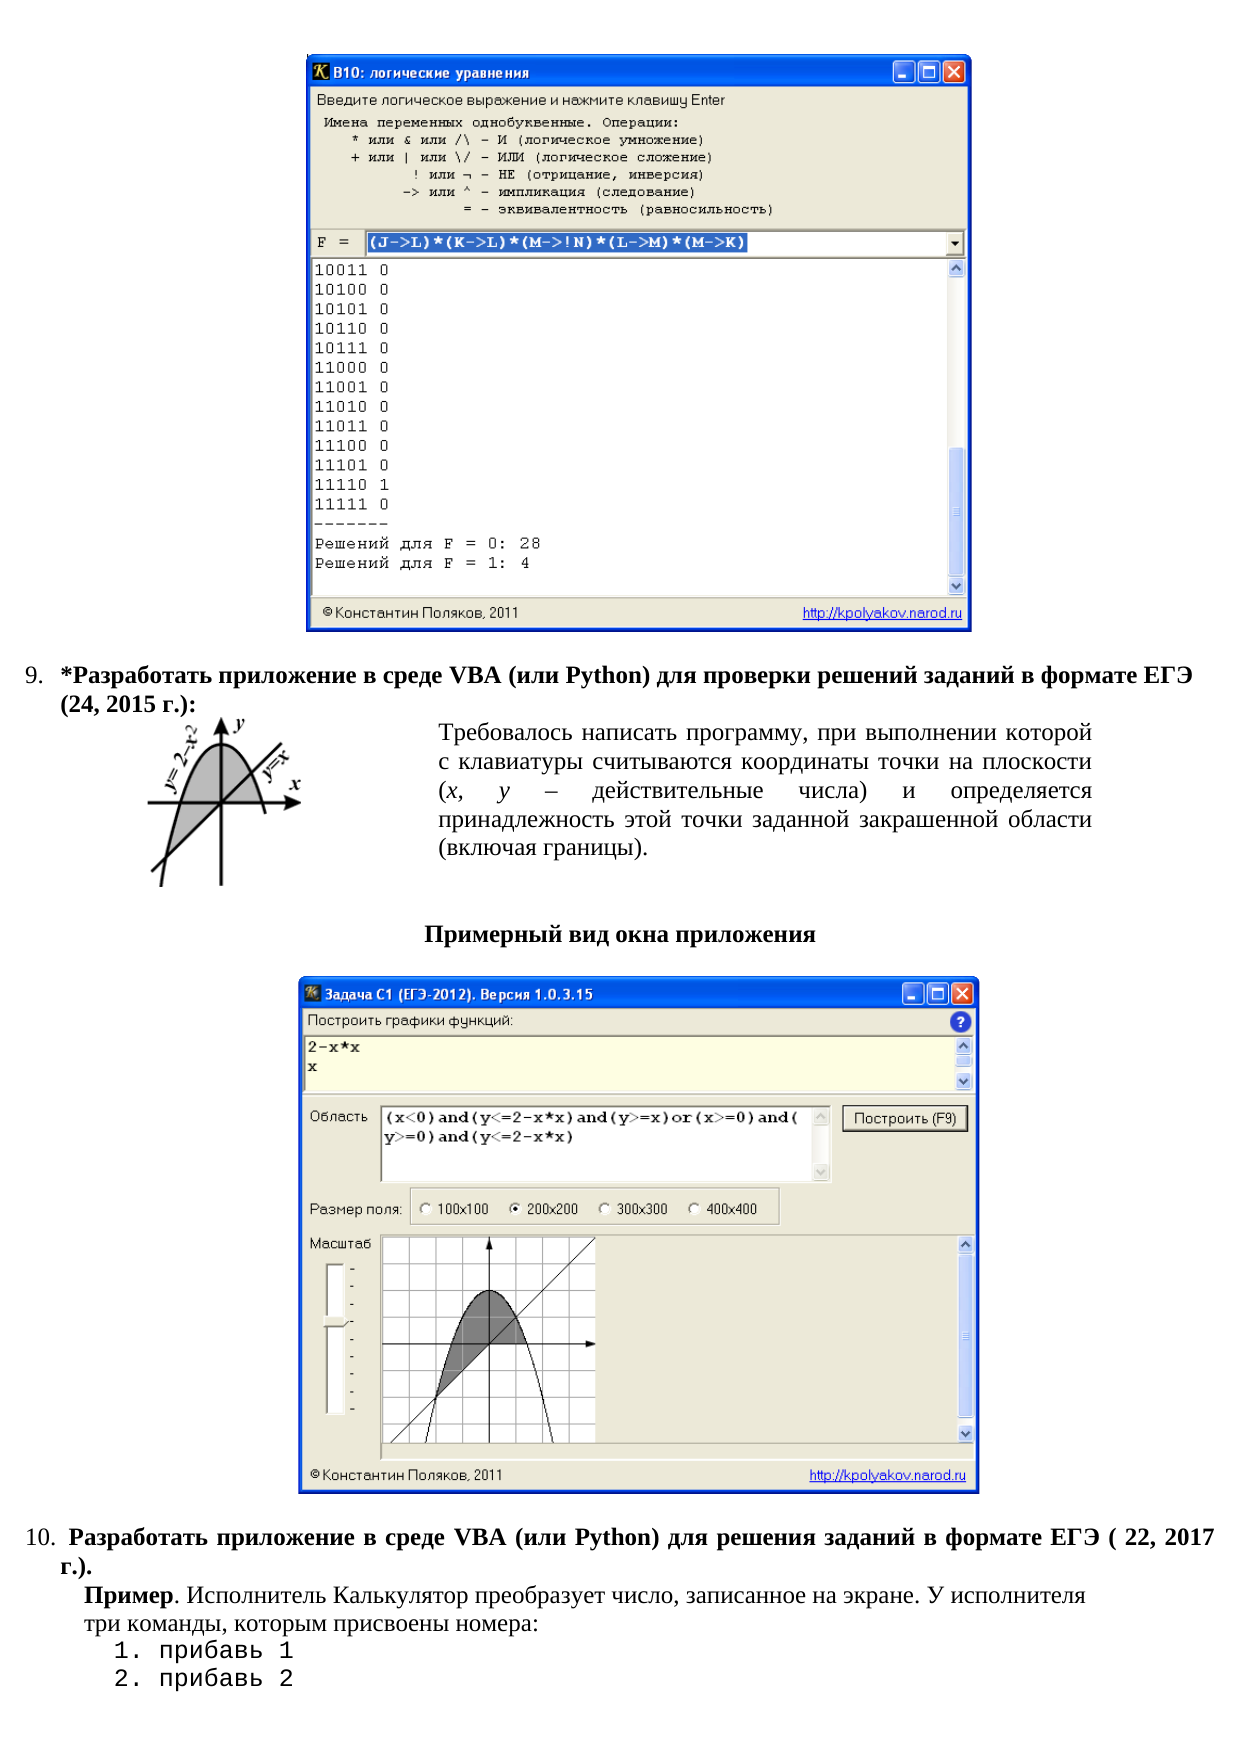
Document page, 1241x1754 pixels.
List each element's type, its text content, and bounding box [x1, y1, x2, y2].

text Примерный вид окна приложения [25, 919, 1215, 947]
list Разработать приложение в среде VBA (или Python) для решения заданий в формате ЕГЭ ( 22, 2017 г.). [25, 1522, 1215, 1580]
text три команды, которым присвоены номера: [84, 1608, 1215, 1637]
text 2. прибавь 2 [84, 1666, 1215, 1694]
list *Разработать приложение в среде VBA (или Python) для проверки решений заданий в формате ЕГЭ (24, 2015 г.): [25, 660, 1215, 717]
text 1. прибавь 1 [84, 1637, 1215, 1666]
table_header [136, 718, 427, 890]
table_header Требовалось написать программу, при выполнении которой с клавиатуры считываются координаты точки на плоскости (x, y – действительные числа) и определяется принадлежность этой точки заданной закрашенной области (включая границы). [427, 718, 1104, 890]
text Пример. Исполнитель Калькулятор преобразует число, записанное на экране. У исполнителя [84, 1580, 1215, 1608]
